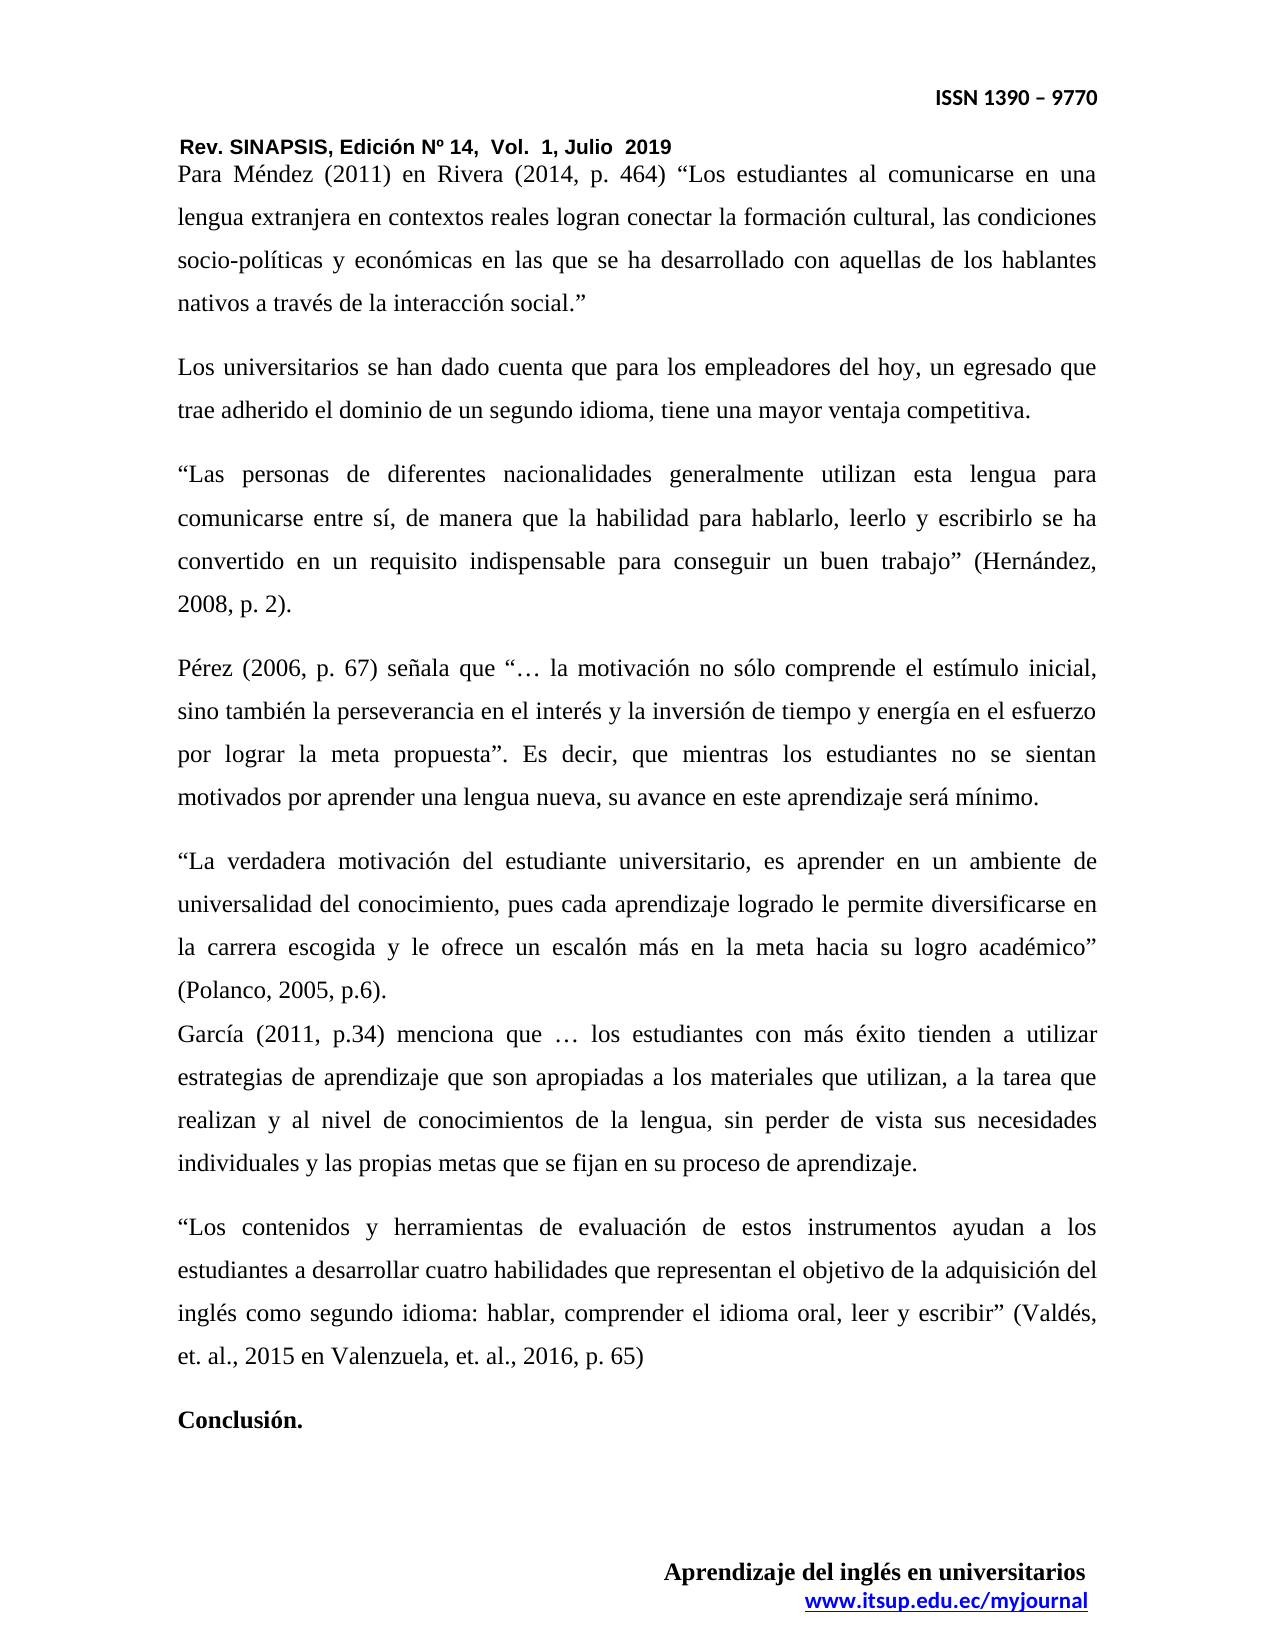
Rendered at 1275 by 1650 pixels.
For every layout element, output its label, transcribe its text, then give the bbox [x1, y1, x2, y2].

text García (2011, p.34) menciona que … los estudiantes con más éxito tienden a utilizar estrategias de aprendizaje que son apropiadas a los materiales que utilizan, a la tarea que realizan y al nivel de conocimientos de la lengua, sin perder de vista sus necesidades individuales y las propias metas que se fijan en su proceso de aprendizaje. [177, 1019, 1098, 1177]
text Conclusión. [177, 1405, 1098, 1434]
text “La verdadera motivación del estudiante universitario, es aprender en un ambiente de universalidad del conocimiento, pues cada aprendizaje logrado le permite diversificarse en la carrera escogida y le ofrece un escalón más en la meta hacia su logro académico” (Polanco, 2005, p.6). [177, 846, 1098, 1004]
text “Los contenidos y herramientas de evaluación de estos instrumentos ayudan a los estudiantes a desarrollar cuatro habilidades que representan el objetivo de la adquisición del inglés como segundo idioma: hablar, comprender el idioma oral, leer y escribir” (Valdés, et. al., 2015 en Valenzuela, et. al., 2016, p. 65) [177, 1212, 1098, 1370]
text Pérez (2006, p. 67) señala que “… la motivación no sólo comprende el estímulo inicial, sino también la perseverancia en el interés y la inversión de tiempo y energía en el esfuerzo por lograr la meta propuesta”. Es decir, que mientras los estudiantes no se sientan motivados por aprender una lengua nueva, su avance en este aprendizaje será mínimo. [177, 653, 1098, 811]
text Para Méndez (2011) en Rivera (2014, p. 464) “Los estudiantes al comunicarse en una lengua extranjera en contextos reales logran conectar la formación cultural, las condiciones socio-políticas y económicas en las que se ha desarrollado con aquellas de los hablantes nativos a través de la interacción social.” [177, 159, 1098, 317]
text Los universitarios se han dado cuenta que para los empleadores del hoy, un egresado que trae adherido el dominio de un segundo idioma, tiene una mayor ventaja competitiva. [177, 352, 1098, 424]
text “Las personas de diferentes nacionalidades generalmente utilizan esta lengua para comunicarse entre sí, de manera que la habilidad para hablarlo, leerlo y escribirlo se ha convertido en un requisito indispensable para conseguir un buen trabajo” (Hernández, 2008, p. 2). [177, 459, 1098, 618]
